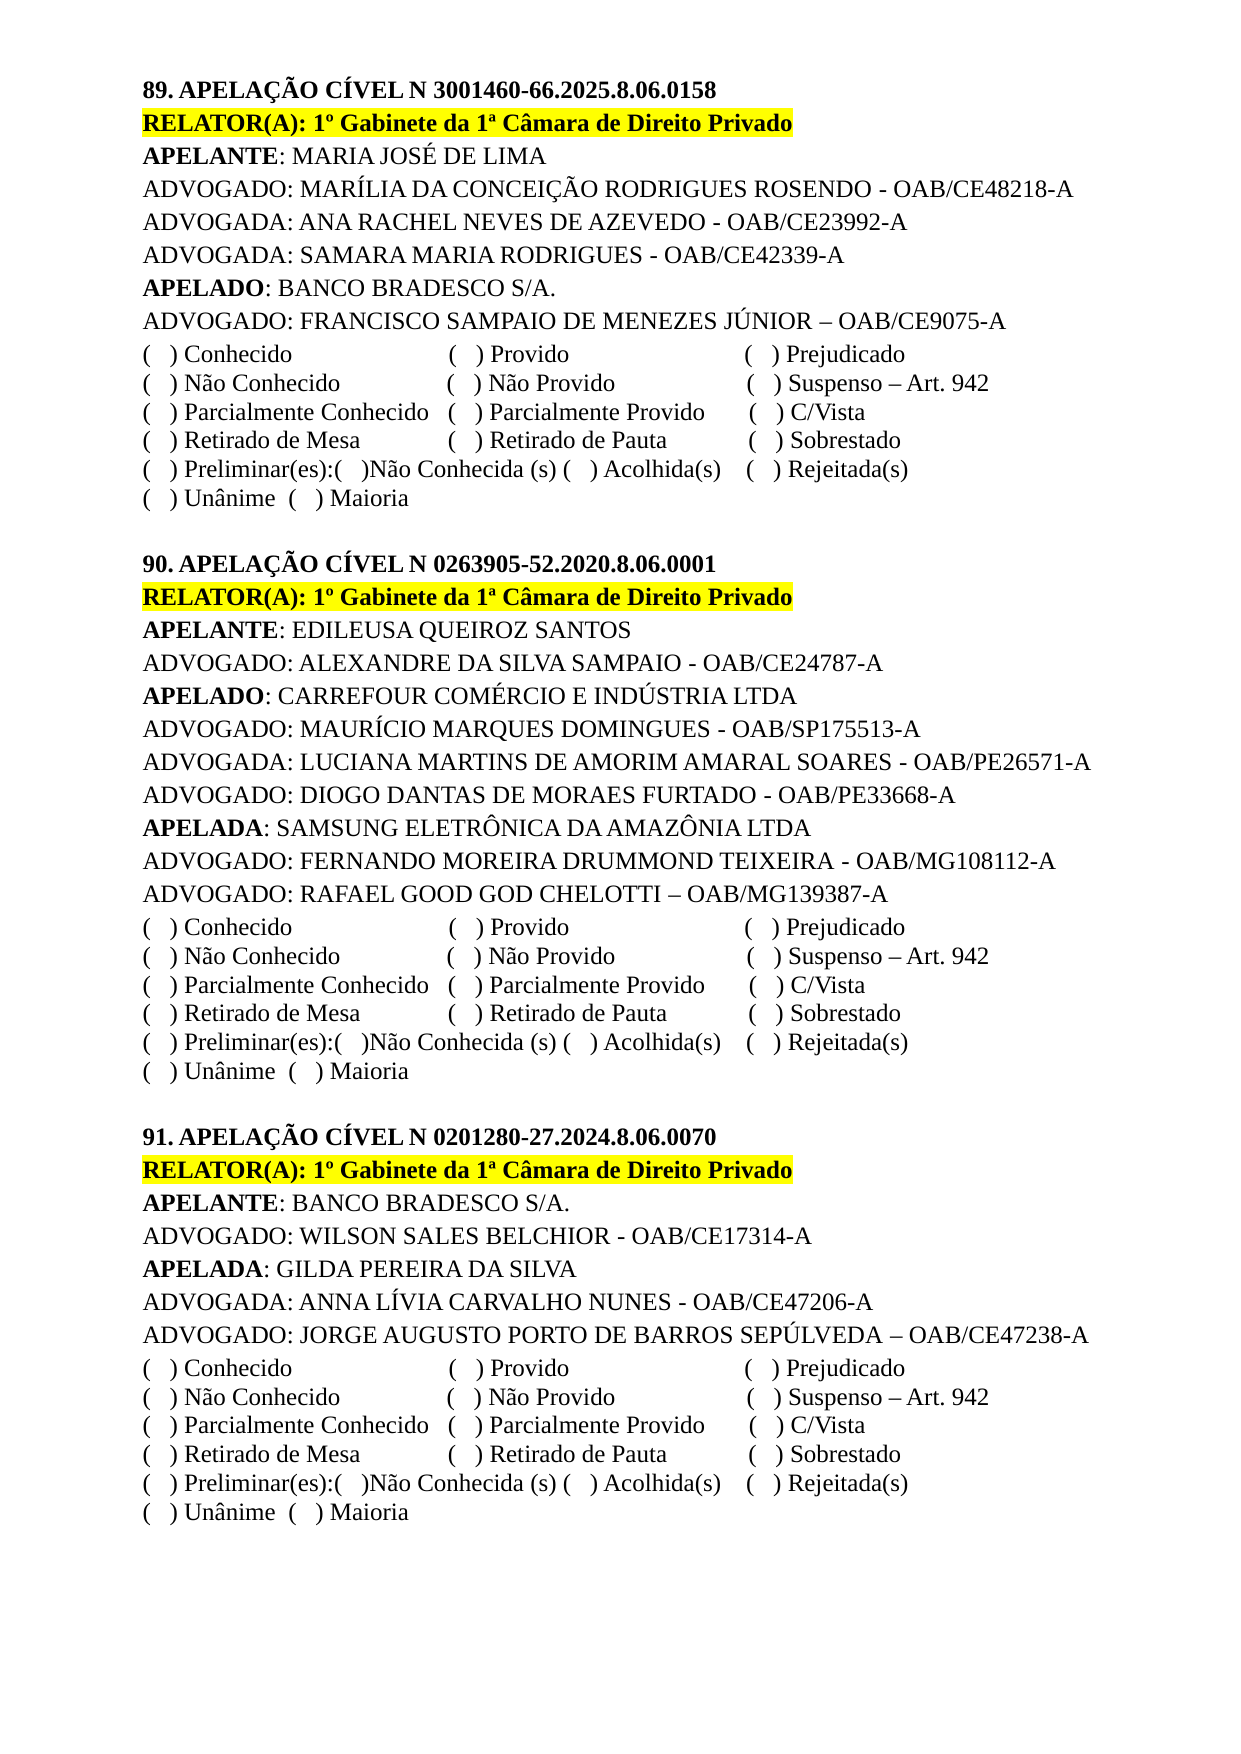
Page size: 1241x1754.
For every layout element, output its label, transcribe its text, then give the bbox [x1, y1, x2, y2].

text ( ) Conhecido ( ) Provido ( ) Prejudicado [142, 339, 1141, 368]
text ( ) Não Conhecido ( ) Não Provido ( ) Suspenso – Art. 942 [142, 1382, 1158, 1411]
text ( ) Parcialmente Conhecido ( ) Parcialmente Provido ( ) C/Vista [142, 1411, 1158, 1439]
text ( ) Preliminar(es):( )Não Conhecida (s) ( ) Acolhida(s) ( ) Rejeitada(s) [142, 1027, 1158, 1056]
text ( ) Retirado de Mesa ( ) Retirado de Pauta ( ) Sobrestado [142, 998, 1158, 1027]
text 89. APELAÇÃO CÍVEL N 3001460-66.2025.8.06.0158 RELATOR(A): 1º Gabinete da 1ª Câmara de Direito Privado APELANTE: MARIA JOSÉ DE LIMA ADVOGADO: MARÍLIA DA CONCEIÇÃO RODRIGUES ROSENDO - OAB/CE48218-A ADVOGADA: ANA RACHEL NEVES DE AZEVEDO - OAB/CE23992-A ADVOGADA: SAMARA MARIA RODRIGUES - OAB/CE42339-A APELADO: BANCO BRADESCO S/A. ADVOGADO: FRANCISCO SAMPAIO DE MENEZES JÚNIOR – OAB/CE9075-A [142, 75, 1141, 335]
text ( ) Parcialmente Conhecido ( ) Parcialmente Provido ( ) C/Vista [142, 970, 1158, 998]
text ( ) Não Conhecido ( ) Não Provido ( ) Suspenso – Art. 942 [142, 941, 1158, 970]
text ( ) Preliminar(es):( )Não Conhecida (s) ( ) Acolhida(s) ( ) Rejeitada(s) [142, 1468, 1158, 1497]
text ( ) Retirado de Mesa ( ) Retirado de Pauta ( ) Sobrestado [142, 425, 1158, 454]
text ( ) Unânime ( ) Maioria 90. APELAÇÃO CÍVEL N 0263905-52.2020.8.06.0001 RELATOR(A): 1º Gabinete da 1ª Câmara de Direito Privado APELANTE: EDILEUSA QUEIROZ SANTOS ADVOGADO: ALEXANDRE DA SILVA SAMPAIO - OAB/CE24787-A APELADO: CARREFOUR COMÉRCIO E INDÚSTRIA LTDA ADVOGADO: MAURÍCIO MARQUES DOMINGUES - OAB/SP175513-A ADVOGADA: LUCIANA MARTINS DE AMORIM AMARAL SOARES - OAB/PE26571-A ADVOGADO: DIOGO DANTAS DE MORAES FURTADO - OAB/PE33668-A APELADA: SAMSUNG ELETRÔNICA DA AMAZÔNIA LTDA ADVOGADO: FERNANDO MOREIRA DRUMMOND TEIXEIRA - OAB/MG108112-A ADVOGADO: RAFAEL GOOD GOD CHELOTTI – OAB/MG139387-A [142, 483, 1141, 908]
text ( ) Unânime ( ) Maioria [142, 1497, 1141, 1592]
text ( ) Não Conhecido ( ) Não Provido ( ) Suspenso – Art. 942 [142, 368, 1158, 397]
text ( ) Conhecido ( ) Provido ( ) Prejudicado [142, 912, 1141, 941]
text ( ) Unânime ( ) Maioria 91. APELAÇÃO CÍVEL N 0201280-27.2024.8.06.0070 RELATOR(A): 1º Gabinete da 1ª Câmara de Direito Privado APELANTE: BANCO BRADESCO S/A. ADVOGADO: WILSON SALES BELCHIOR - OAB/CE17314-A APELADA: GILDA PEREIRA DA SILVA ADVOGADA: ANNA LÍVIA CARVALHO NUNES - OAB/CE47206-A ADVOGADO: JORGE AUGUSTO PORTO DE BARROS SEPÚLVEDA – OAB/CE47238-A [142, 1056, 1141, 1349]
text ( ) Retirado de Mesa ( ) Retirado de Pauta ( ) Sobrestado [142, 1439, 1158, 1468]
text ( ) Parcialmente Conhecido ( ) Parcialmente Provido ( ) C/Vista [142, 397, 1158, 425]
text ( ) Conhecido ( ) Provido ( ) Prejudicado [142, 1353, 1141, 1382]
text ( ) Preliminar(es):( )Não Conhecida (s) ( ) Acolhida(s) ( ) Rejeitada(s) [142, 454, 1158, 483]
